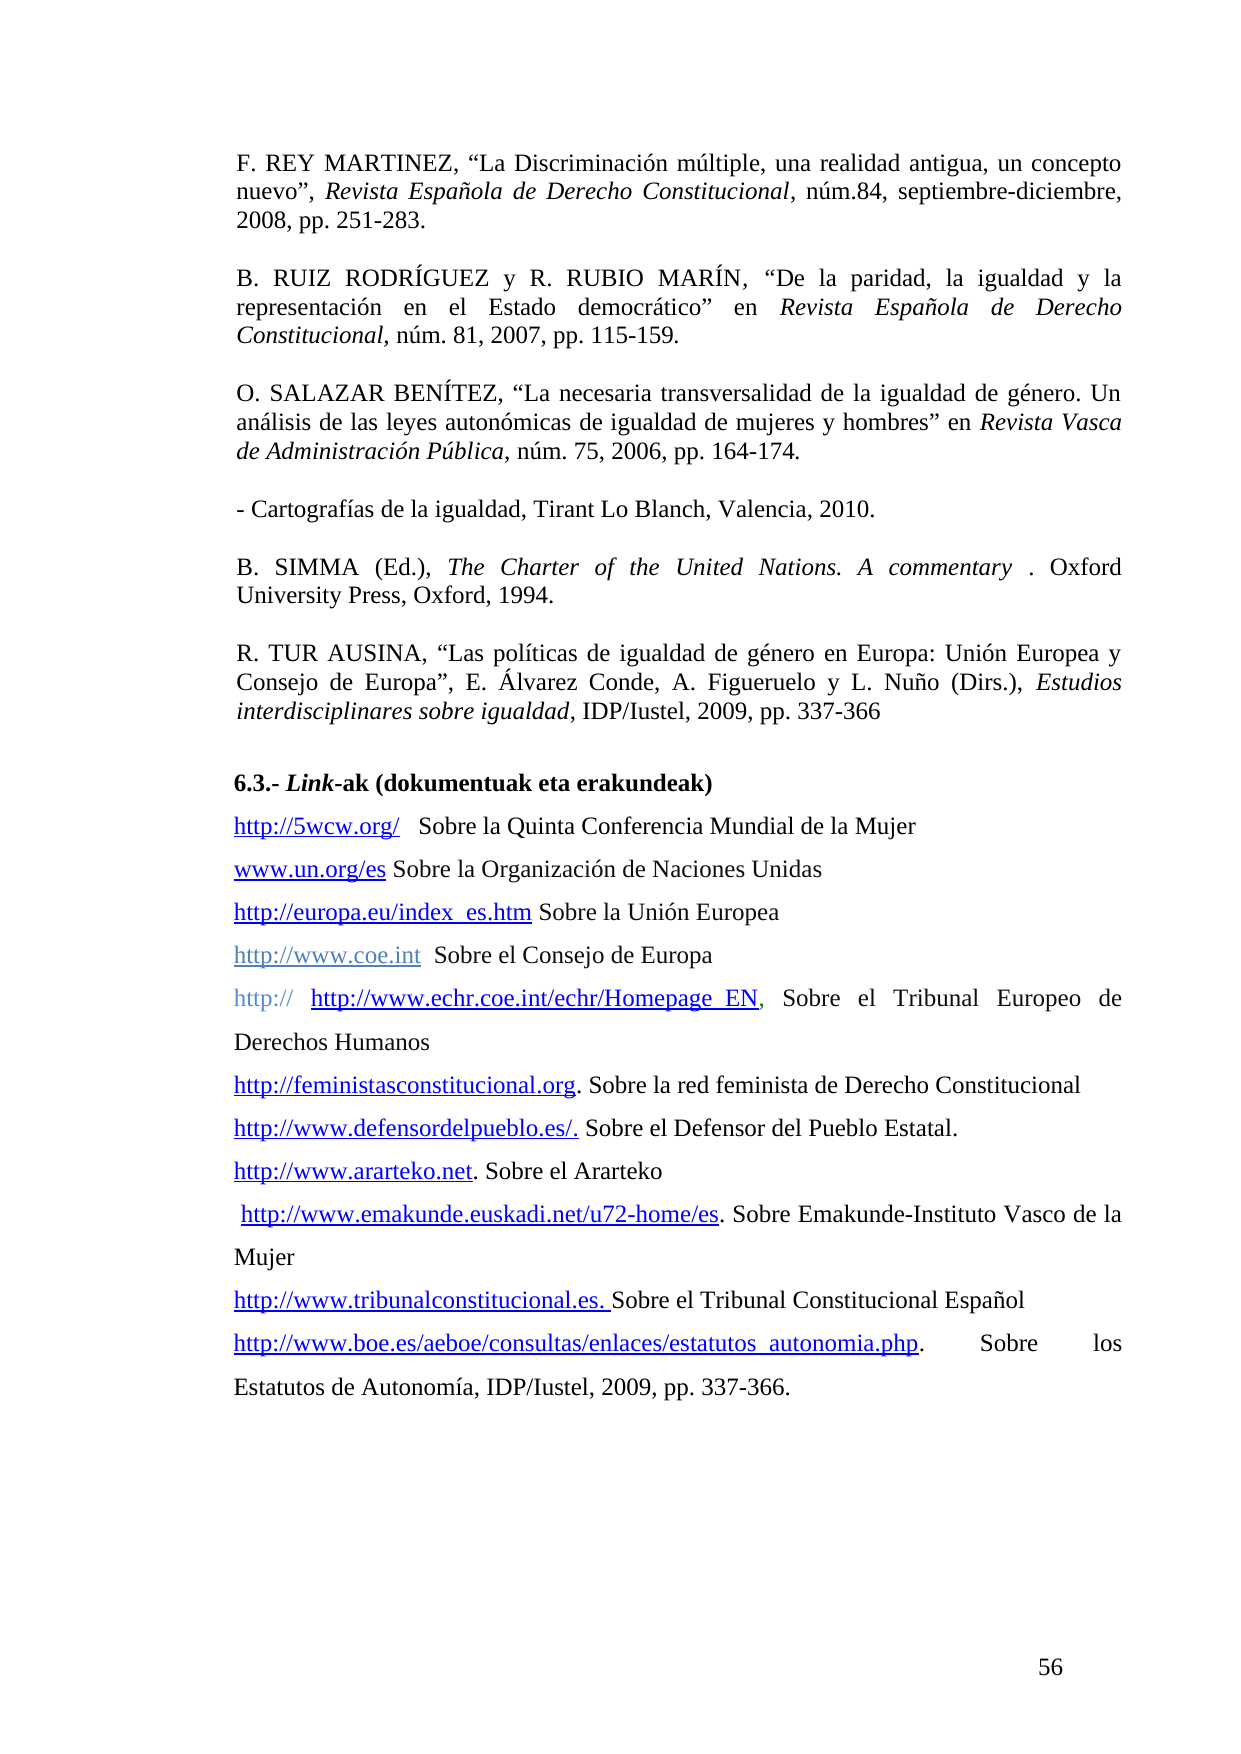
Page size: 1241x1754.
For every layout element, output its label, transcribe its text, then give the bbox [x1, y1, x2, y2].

text http://feministasconstitucional.org. Sobre la red feminista de Derecho Constitucional [233, 1070, 1122, 1098]
text www.un.org/es Sobre la Organización de Naciones Unidas [177, 854, 1122, 883]
text F. REY MARTINEZ, “La Discriminación múltiple, una realidad antigua, un concepto nuevo”, Revista Española de Derecho Constitucional, núm.84, septiembre-diciembre, 2008, pp. 251-283. [236, 148, 1122, 234]
text http://www.coe.int Sobre el Consejo de Europa [177, 940, 1122, 969]
text B. RUIZ RODRÍGUEZ y R. RUBIO MARÍN, “De la paridad, la igualdad y la representación en el Estado democrático” en Revista Española de Derecho Constitucional, núm. 81, 2007, pp. 115-159. [236, 263, 1122, 349]
text 6.3.- Link-ak (dokumentuak eta erakundeak) [177, 768, 1122, 797]
text http://www.defensordelpueblo.es/. Sobre el Defensor del Pueblo Estatal. [233, 1113, 1122, 1142]
text http://www.emakunde.euskadi.net/u72-home/es. Sobre Emakunde-Instituto Vasco de la Mujer [233, 1199, 1122, 1271]
text http://europa.eu/index_es.htm Sobre la Unión Europea [177, 897, 1122, 926]
text http://www.tribunalconstitucional.es. Sobre el Tribunal Constitucional Español [233, 1285, 1122, 1314]
text http://www.ararteko.net. Sobre el Ararteko [233, 1156, 1122, 1185]
text R. TUR AUSINA, “Las políticas de igualdad de género en Europa: Unión Europea y Consejo de Europa”, E. Álvarez Conde, A. Figueruelo y L. Nuño (Dirs.), Estudios interdisciplinares sobre igualdad, IDP/Iustel, 2009, pp. 337-366 [236, 638, 1122, 725]
text - Cartografías de la igualdad, Tirant Lo Blanch, Valencia, 2010. [236, 494, 1122, 523]
text B. SIMMA (Ed.), The Charter of the United Nations. A commentary . Oxford University Press, Oxford, 1994. [236, 552, 1122, 609]
text O. SALAZAR BENÍTEZ, “La necesaria transversalidad de la igualdad de género. Un análisis de las leyes autonómicas de igualdad de mujeres y hombres” en Revista Vasca de Administración Pública, núm. 75, 2006, pp. 164-174. [236, 378, 1122, 465]
text http://www.boe.es/aeboe/consultas/enlaces/estatutos_autonomia.php. Sobre los Estatutos de Autonomía, IDP/Iustel, 2009, pp. 337-366. [233, 1328, 1122, 1400]
text http://5wcw.org/ Sobre la Quinta Conferencia Mundial de la Mujer [177, 811, 1122, 840]
text http:// http://www.echr.coe.int/echr/Homepage_EN, Sobre el Tribunal Europeo de Derechos Humanos [233, 983, 1122, 1055]
